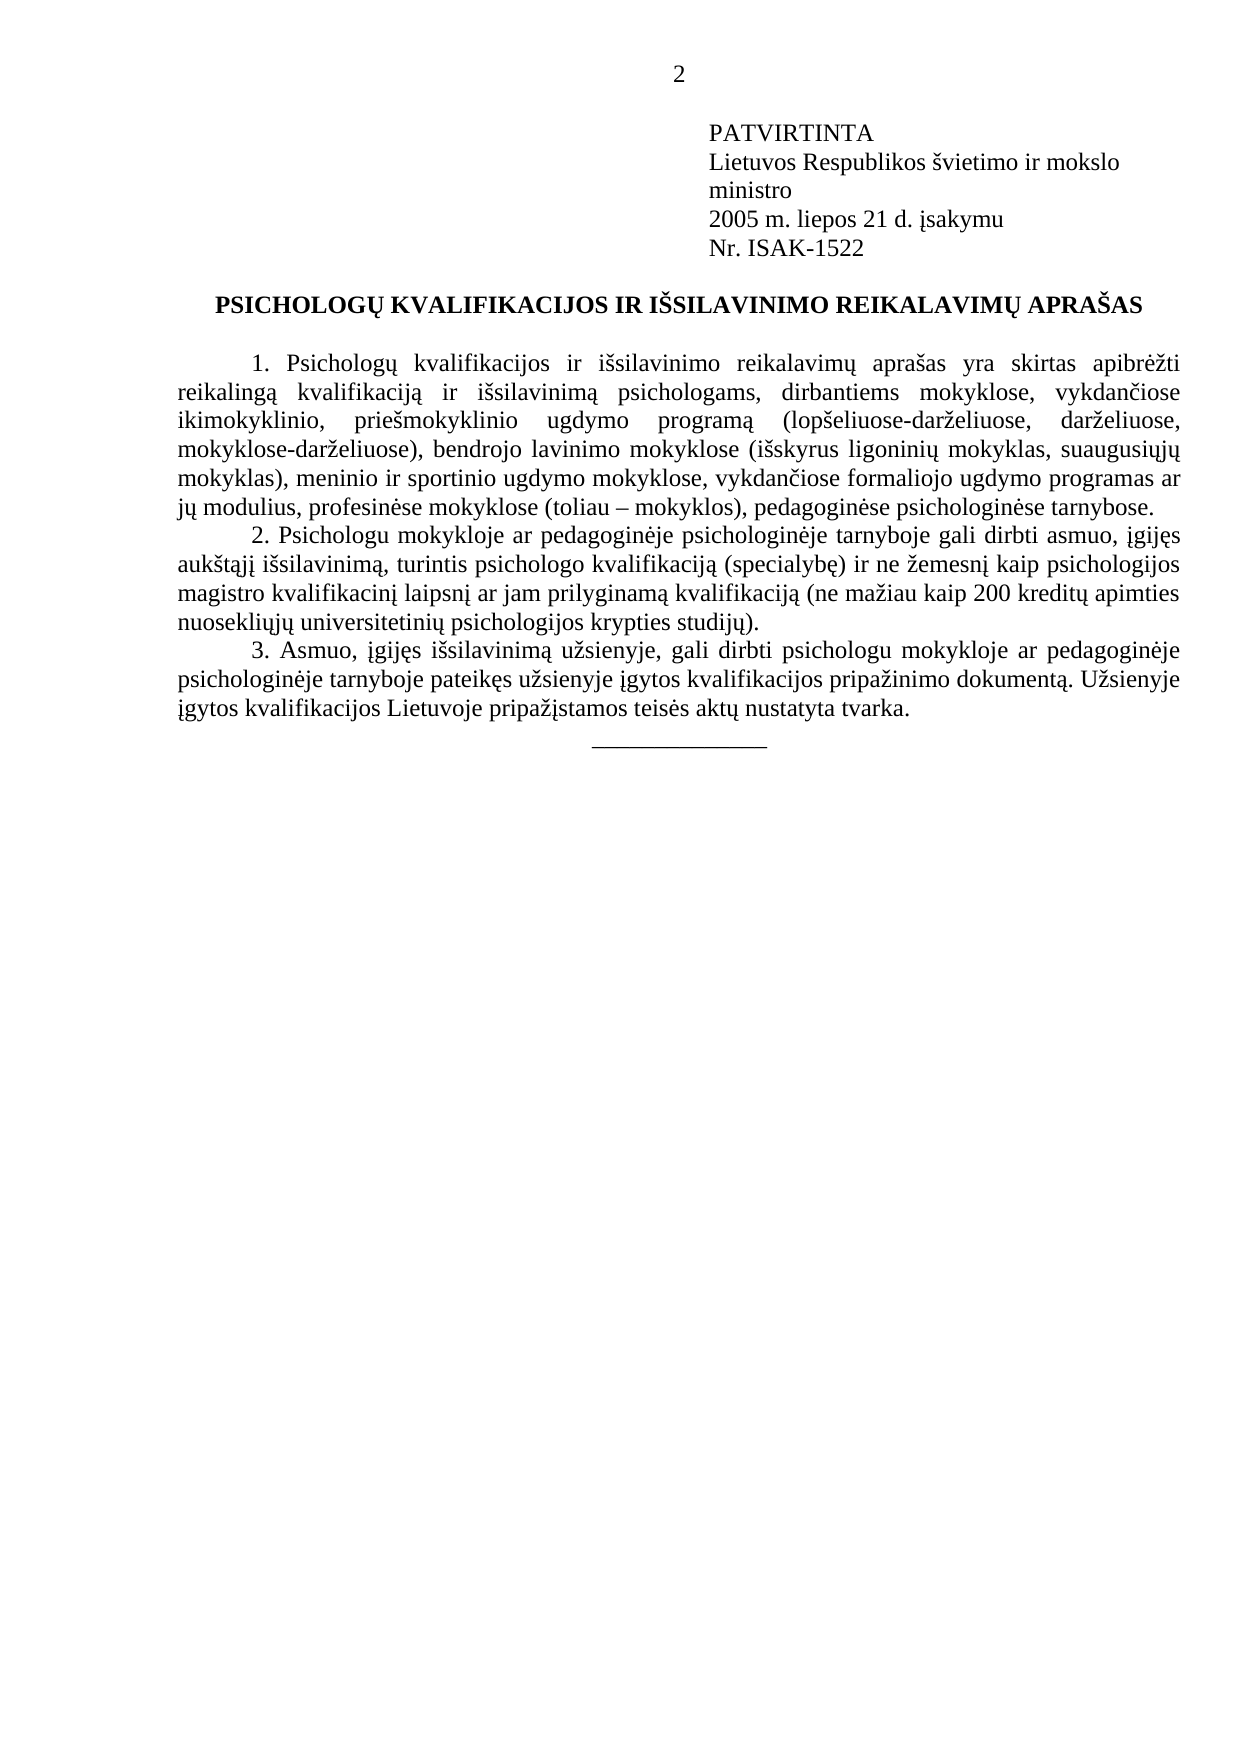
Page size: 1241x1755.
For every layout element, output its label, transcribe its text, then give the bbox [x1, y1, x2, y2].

text ministro [177, 176, 1181, 204]
text PSICHOLOGŲ KVALIFIKACIJOS IR IŠSILAVINIMO REIKALAVIMŲ APRAŠAS [177, 291, 1181, 319]
text 2005 m. liepos 21 d. įsakymu [177, 204, 1181, 233]
text 1. Psichologų kvalifikacijos ir išsilavinimo reikalavimų aprašas yra skirtas apibrėžti reikalingą kvalifikaciją ir išsilavinimą psichologams, dirbantiems mokyklose, vykdančiose ikimokyklinio, priešmokyklinio ugdymo programą (lopšeliuose-darželiuose, darželiuose, mokyklose-darželiuose), bendrojo lavinimo mokyklose (išskyrus ligoninių mokyklas, suaugusiųjų mokyklas), meninio ir sportinio ugdymo mokyklose, vykdančiose formaliojo ugdymo programas ar jų modulius, profesinėse mokyklose (toliau – mokyklos), pedagoginėse psichologinėse tarnybose. [177, 348, 1181, 521]
text Nr. ISAK-1522 [177, 233, 1181, 262]
text 2. Psichologu mokykloje ar pedagoginėje psichologinėje tarnyboje gali dirbti asmuo, įgijęs aukštąjį išsilavinimą, turintis psichologo kvalifikaciją (specialybę) ir ne žemesnį kaip psichologijos magistro kvalifikacinį laipsnį ar jam prilyginamą kvalifikaciją (ne mažiau kaip 200 kreditų apimties nuosekliųjų universitetinių psichologijos krypties studijų). [177, 521, 1181, 636]
text Lietuvos Respublikos švietimo ir mokslo [177, 147, 1181, 176]
text 3. Asmuo, įgijęs išsilavinimą užsienyje, gali dirbti psichologu mokykloje ar pedagoginėje psichologinėje tarnyboje pateikęs užsienyje įgytos kvalifikacijos pripažinimo dokumentą. Užsienyje įgytos kvalifikacijos Lietuvoje pripažįstamos teisės aktų nustatyta tvarka. [177, 636, 1181, 722]
text PATVIRTINTA [709, 118, 1181, 147]
text ______________ [177, 722, 1181, 751]
